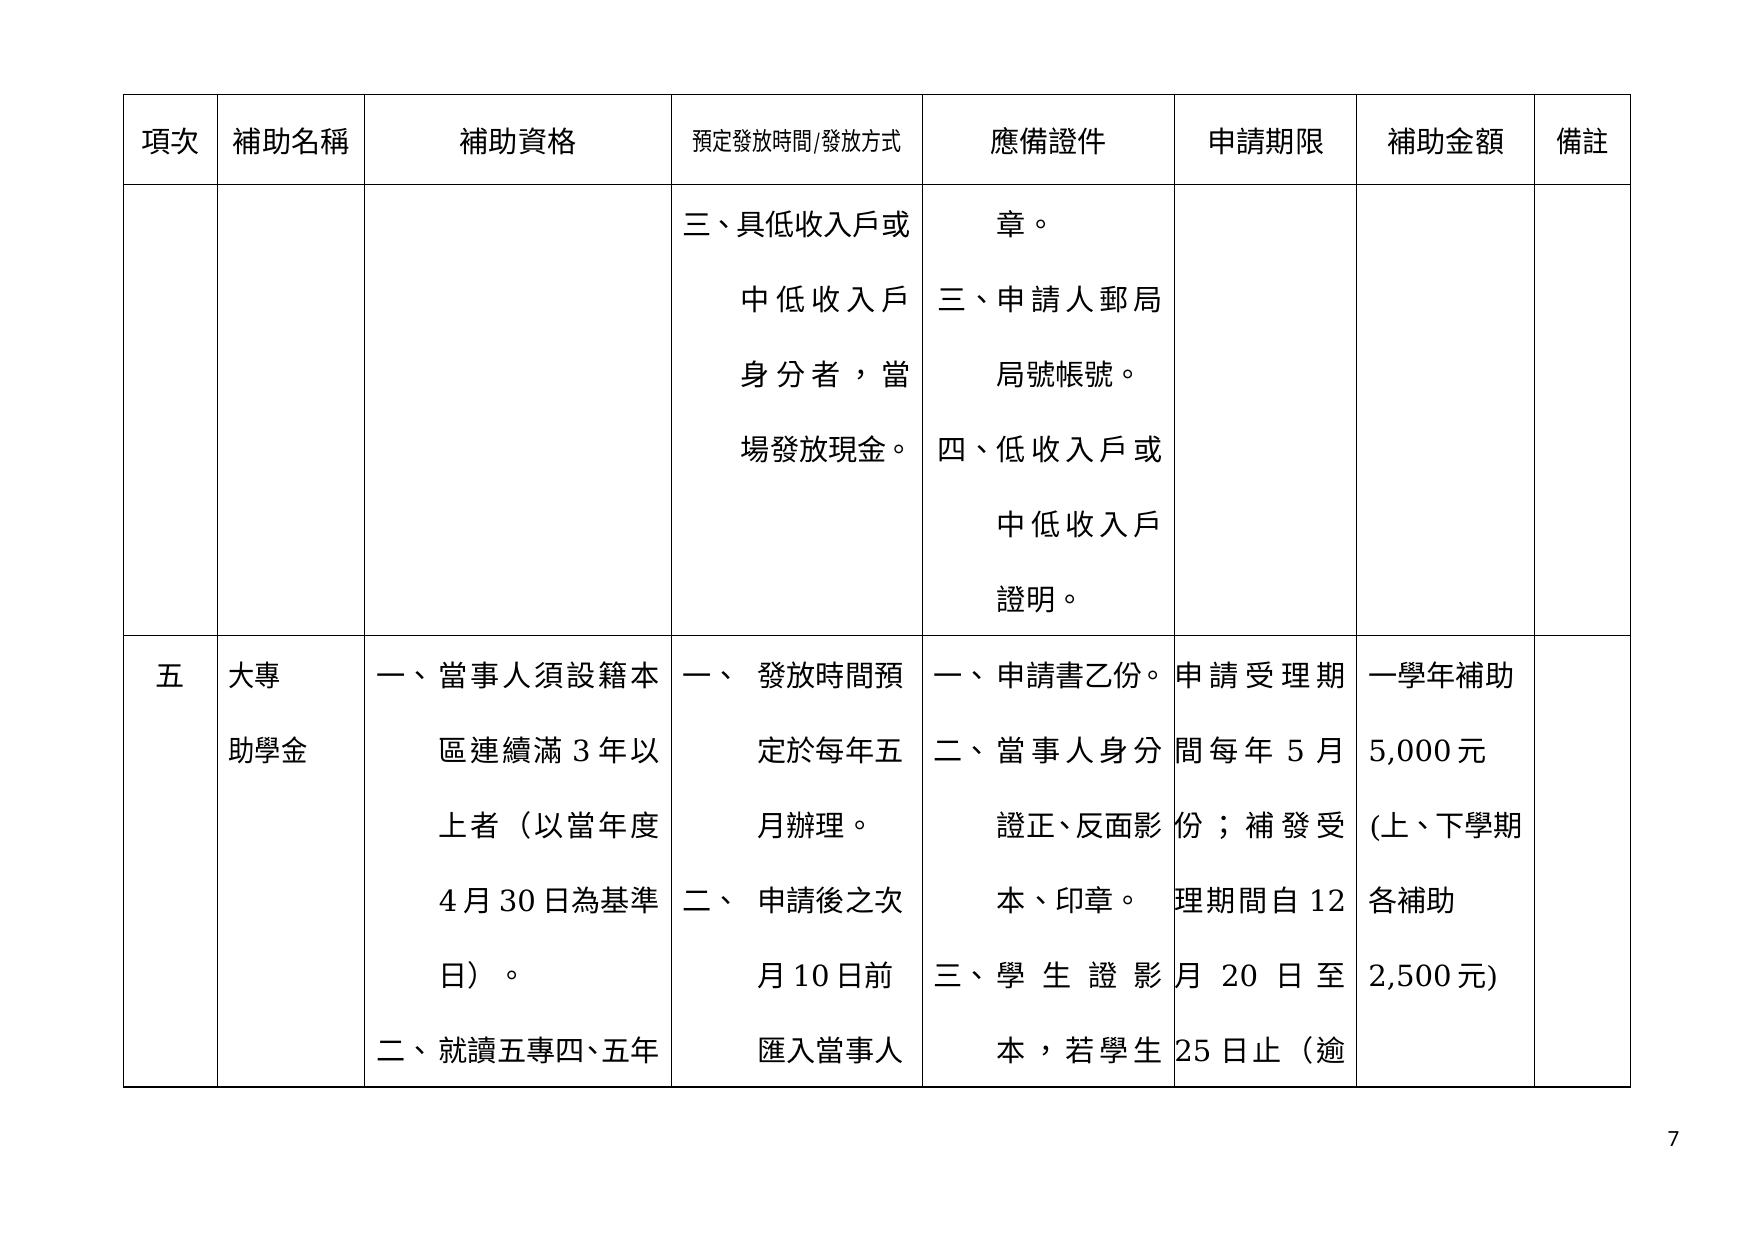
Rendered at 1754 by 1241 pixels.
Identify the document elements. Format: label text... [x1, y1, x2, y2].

table_header 申請期限 [1175, 95, 1356, 184]
table_cell 當事人須設籍本區連續滿3年以上者（以當年度4月30日為基準日）。 就讀五專四、五年級、二 專、二（四）年制技術學 院、大學以上之在學學生。 學生具以下身分者不予補助： 受公費補助之軍校、警校學生、空大學生、空專學生或其他受公費補助之學生。 任一學分班學生。 國立高雄海洋科技大學學生（旗津校區）申領者，其本人及直系二等血親以內親屬，戶籍須設籍旗津區連續滿3年以上，始得申領。 [365, 636, 671, 1086]
table_header 備註 [1535, 95, 1630, 184]
table_cell [1357, 185, 1534, 635]
table_header 預定發放時間/發放方式 [672, 95, 922, 184]
table_cell 三、具低收入戶或中低收入戶身分者，當場發放現金。 [672, 185, 922, 635]
table_cell [218, 185, 364, 635]
table_cell 申請受理期間每年5月份；補發受理期間自12月20日至25日止（逾 [1175, 636, 1356, 1086]
table_cell 死亡者之除戶戶籍謄本或死亡證明書另附戶籍謄本、死亡證明行政相驗費收據正本。 申請人國民身份證正本及影印本、印章。 申請人郵局局號帳號。 低收入戶或中低收入戶證明。 [923, 185, 1174, 635]
table_cell [1535, 185, 1630, 635]
table_cell [124, 185, 217, 635]
table_cell 一學年補助5,000元 (上、下學期各補助2,500元) [1357, 636, 1534, 1086]
table_cell [365, 185, 671, 635]
table_cell [1535, 636, 1630, 1086]
table_header 項次 [124, 95, 217, 184]
table_cell 申請書乙份。 當事人身分證正、反面影本、印章。 學生證影本，若學生證無法辨識所屬註冊上、下學期者，得檢附上、下學期在學證明書或繳費證明單或成績單或學費貸款證明單。 所附證件係影本者，需加註「影本與正本相符」，蓋學生本人私章。 設籍之證明由戶政所造冊證明。 海洋科技大學學生另須檢附本人及二親等戶籍謄本。 七、當事人之郵局局號帳號。 [923, 636, 1174, 1086]
table_cell 發放時間預定於每年五月辦理。 申請後之次月10日前匯入當事人郵局帳戶。 因特殊因素無法匯款者，於次月10日前於區公所3樓統一發放現金。 [672, 636, 922, 1086]
table_cell 大專 助學金 [218, 636, 364, 1086]
table_header 補助資格 [365, 95, 671, 184]
table_cell 五 [124, 636, 217, 1086]
table_header 補助金額 [1357, 95, 1534, 184]
table_header 補助名稱 [218, 95, 364, 184]
table_header 應備證件 [923, 95, 1174, 184]
table_cell [1175, 185, 1356, 635]
